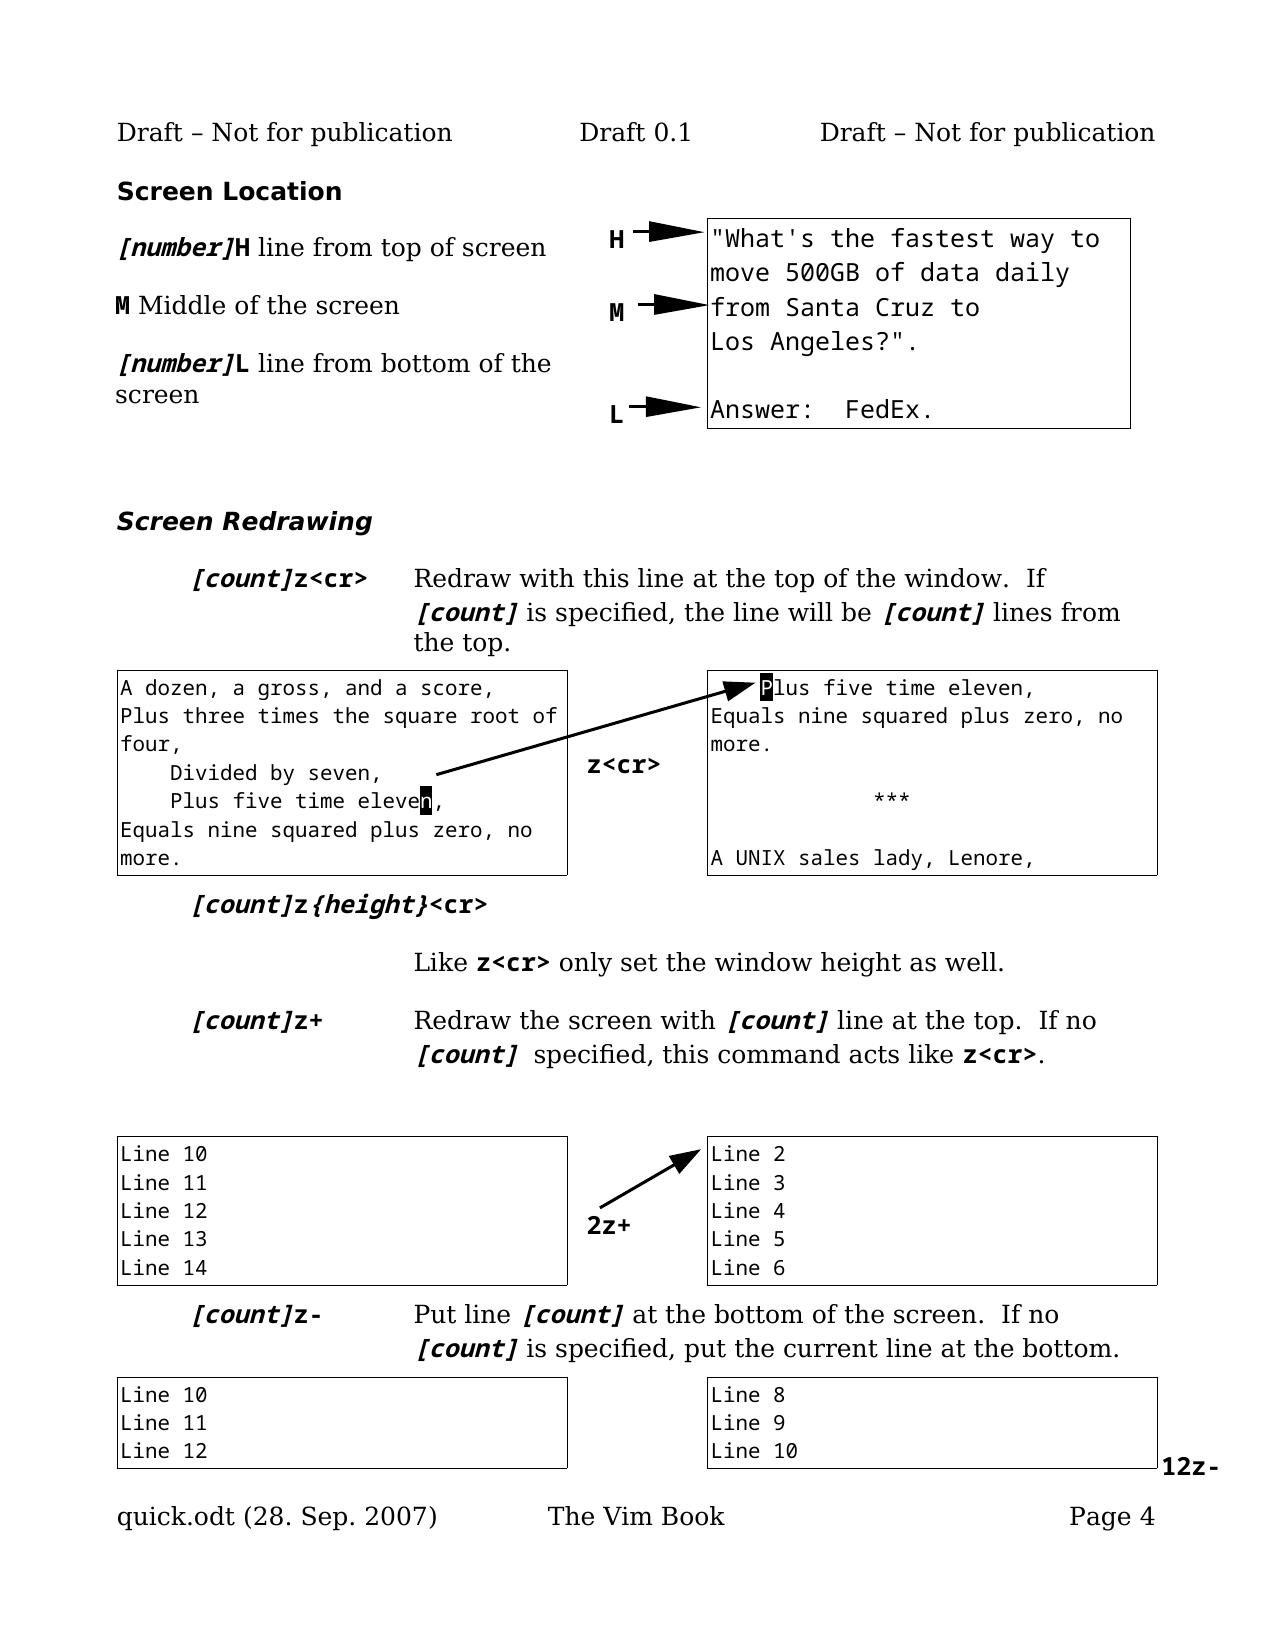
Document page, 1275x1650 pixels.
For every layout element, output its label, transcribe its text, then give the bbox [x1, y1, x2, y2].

table_header Line 10 Line 11 Line 12 [118, 1378, 567, 1468]
table_header Plus five time eleven, Equals nine squared plus zero, no more. *** A UNIX sales lady, Lenore, [708, 671, 1157, 875]
subtitle Screen Redrawing [117, 507, 1157, 536]
table_header Line 10 Line 11 Line 12 Line 13 Line 14 [118, 1137, 567, 1284]
table_header "What's the fastest way to move 500GB of data daily from Santa Cruz to Los Angeles?". Answer: FedEx. [572, 218, 707, 428]
table_header [568, 1136, 707, 1284]
table_header "What's the fastest way to move 500GB of data daily from Santa Cruz to Los Angeles?". Answer: FedEx. [1131, 218, 1157, 428]
table_header [568, 670, 707, 734]
table_header A dozen, a gross, and a score, Plus three times the square root of four, Divided by seven, Plus five time eleven, Equals nine squared plus zero, no more. [118, 671, 567, 875]
text [count]z<cr> Redraw with this line at the top of the window. If [count] is specified, the line will be [count] lines from the top. [188, 560, 1157, 658]
text [count]z- Put line [count] at the bottom of the screen. If no [count] is specified, put the current line at the bottom. [188, 1297, 1157, 1365]
subtitle Screen Location [117, 177, 1157, 206]
table_header Line 8 Line 9 Line 10 [708, 1378, 1157, 1468]
table_header [568, 1377, 707, 1468]
table_cell [number]L line from bottom of the screen [115, 334, 572, 428]
table_header "What's the fastest way to move 500GB of data daily from Santa Cruz to Los Angeles?". Answer: FedEx. [708, 219, 1130, 428]
table_header Line 2 Line 3 Line 4 Line 5 Line 6 [708, 1137, 1157, 1284]
text Like z<cr> only set the window height as well. [188, 945, 1157, 979]
table_header [number]H line from top of screen [115, 218, 572, 276]
table_header [568, 699, 707, 875]
text [count]z{height}<cr> [188, 887, 1157, 921]
text [count]z+ Redraw the screen with [count] line at the top. If no [count] specified, this command acts like z<cr>. [188, 1003, 1157, 1071]
table_cell M Middle of the screen [115, 276, 572, 334]
